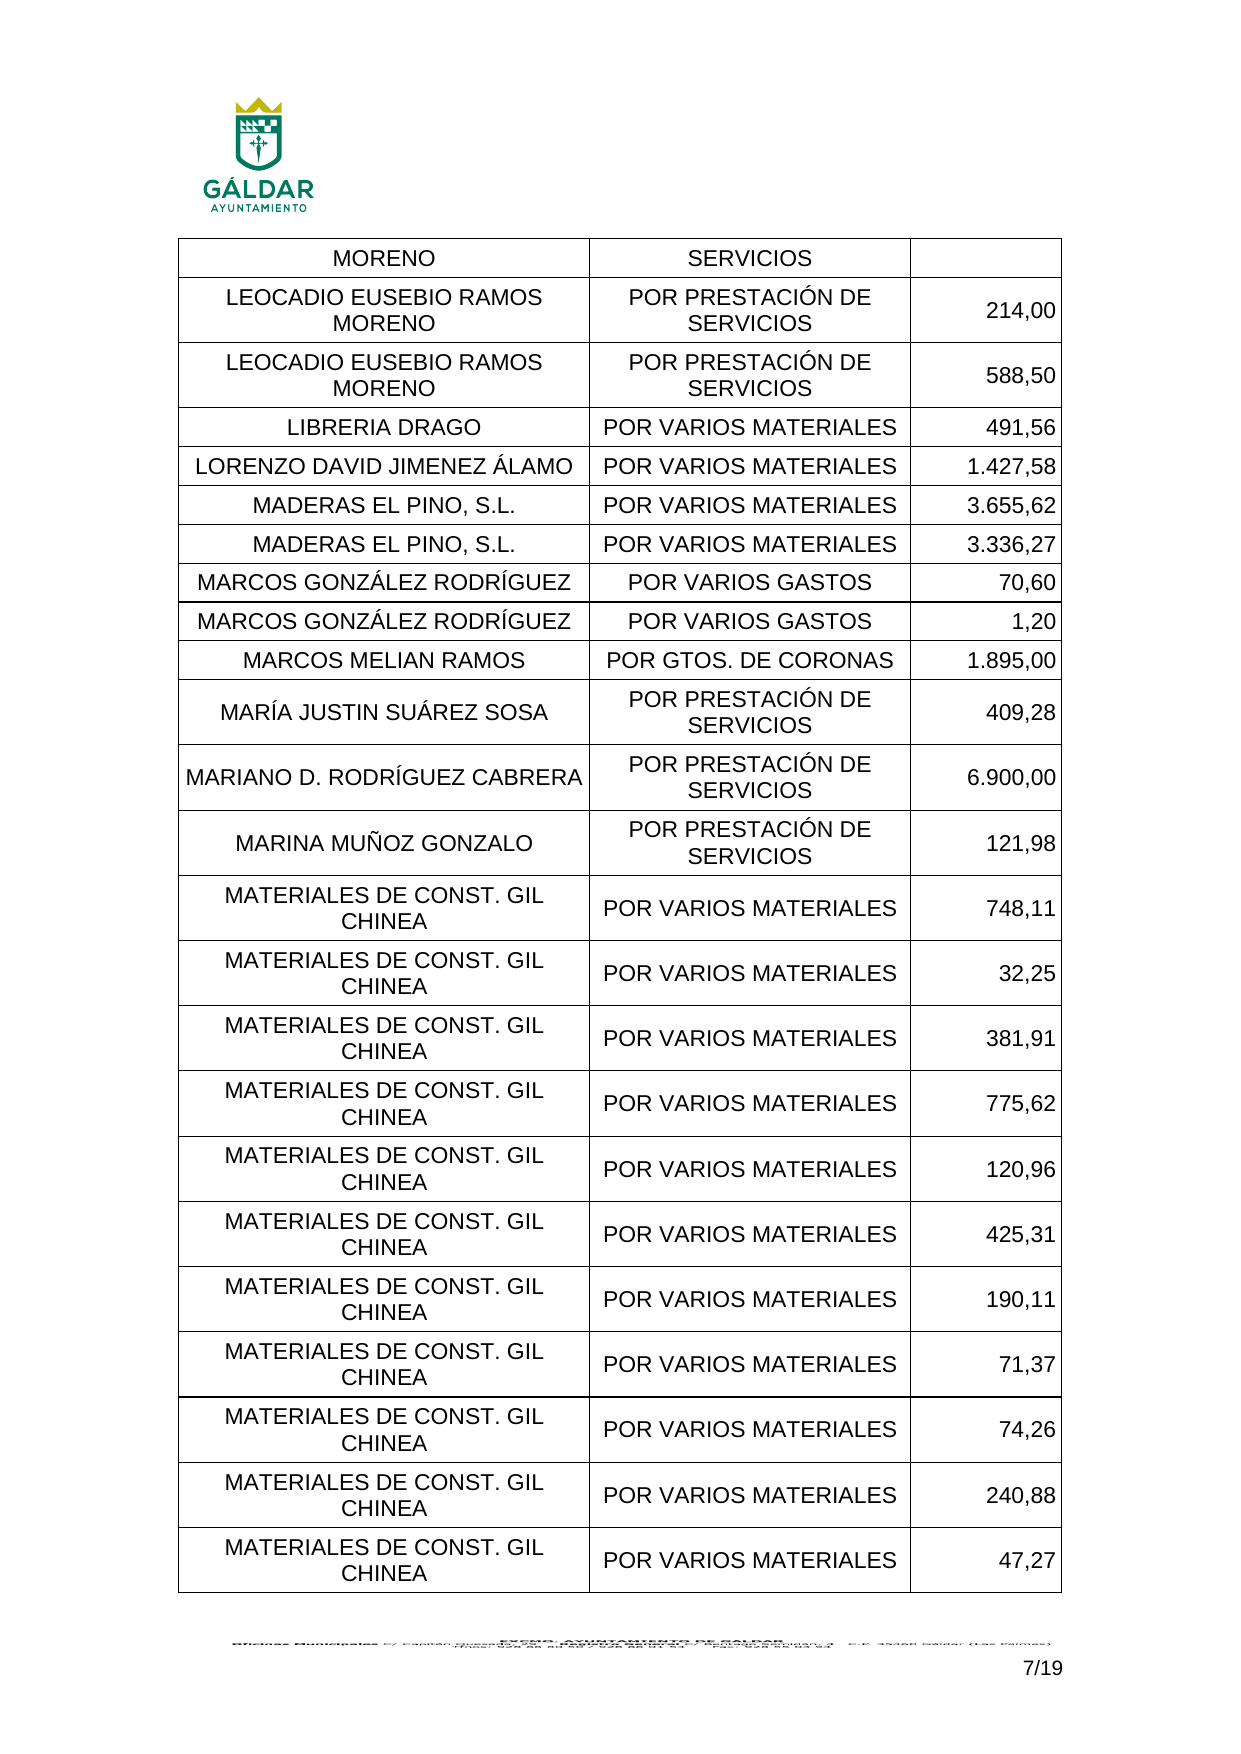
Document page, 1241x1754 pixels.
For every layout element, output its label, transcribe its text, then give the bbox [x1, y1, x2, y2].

table_cell LEOCADIO EUSEBIO RAMOS MORENO [179, 278, 589, 342]
table_cell MATERIALES DE CONST. GIL CHINEA [179, 1463, 589, 1527]
table_cell POR VARIOS MATERIALES [590, 1528, 910, 1592]
table_cell MARÍA JUSTIN SUÁREZ SOSA [179, 680, 589, 744]
table_cell 70,60 [911, 564, 1061, 601]
table_cell MATERIALES DE CONST. GIL CHINEA [179, 1528, 589, 1592]
table_cell MARINA MUÑOZ GONZALO [179, 811, 589, 875]
table_cell MATERIALES DE CONST. GIL CHINEA [179, 941, 589, 1005]
table_cell POR VARIOS MATERIALES [590, 408, 910, 446]
table_cell [911, 239, 1061, 277]
table_cell MARIANO D. RODRÍGUEZ CABRERA [179, 745, 589, 809]
table_cell 190,11 [911, 1267, 1061, 1331]
table_cell POR VARIOS GASTOS [590, 564, 910, 601]
table_cell POR PRESTACIÓN DE SERVICIOS [590, 745, 910, 809]
table_cell 381,91 [911, 1006, 1061, 1070]
table_cell LORENZO DAVID JIMENEZ ÁLAMO [179, 447, 589, 485]
table_cell POR VARIOS MATERIALES [590, 1398, 910, 1462]
table_cell POR VARIOS MATERIALES [590, 1267, 910, 1331]
table_cell 748,11 [911, 876, 1061, 940]
table_cell MATERIALES DE CONST. GIL CHINEA [179, 1202, 589, 1266]
table_cell MADERAS EL PINO, S.L. [179, 486, 589, 524]
table_cell 240,88 [911, 1463, 1061, 1527]
table_cell MATERIALES DE CONST. GIL CHINEA [179, 1267, 589, 1331]
table_cell 588,50 [911, 343, 1061, 407]
table_cell 491,56 [911, 408, 1061, 446]
table_cell 71,37 [911, 1332, 1061, 1396]
table_cell MATERIALES DE CONST. GIL CHINEA [179, 1137, 589, 1201]
table_cell 1.895,00 [911, 641, 1061, 679]
table_cell MATERIALES DE CONST. GIL CHINEA [179, 1006, 589, 1070]
table_cell 32,25 [911, 941, 1061, 1005]
table_cell MATERIALES DE CONST. GIL CHINEA [179, 1071, 589, 1136]
table_cell MADERAS EL PINO, S.L. [179, 525, 589, 563]
table_cell 3.655,62 [911, 486, 1061, 524]
table_cell POR VARIOS MATERIALES [590, 525, 910, 563]
table_cell 47,27 [911, 1528, 1061, 1592]
table_cell 74,26 [911, 1398, 1061, 1462]
table_cell POR PRESTACIÓN DE SERVICIOS [590, 680, 910, 744]
table_cell MATERIALES DE CONST. GIL CHINEA [179, 876, 589, 940]
table_cell 121,98 [911, 811, 1061, 875]
table_cell POR VARIOS MATERIALES [590, 1463, 910, 1527]
table_cell POR GTOS. DE CORONAS [590, 641, 910, 679]
table_cell LIBRERIA DRAGO [179, 408, 589, 446]
table_cell POR VARIOS MATERIALES [590, 1006, 910, 1070]
table_cell POR PRESTACIÓN DE SERVICIOS [590, 343, 910, 407]
table_cell POR PRESTACIÓN DE SERVICIOS [590, 811, 910, 875]
table_cell 214,00 [911, 278, 1061, 342]
table_cell 6.900,00 [911, 745, 1061, 809]
table_cell 1,20 [911, 603, 1061, 640]
table_cell POR PRESTACIÓN DE SERVICIOS [590, 278, 910, 342]
table_cell 775,62 [911, 1071, 1061, 1136]
table_cell POR VARIOS GASTOS [590, 603, 910, 640]
table_cell 120,96 [911, 1137, 1061, 1201]
picture [184, 73, 332, 237]
table_cell MARCOS GONZÁLEZ RODRÍGUEZ [179, 564, 589, 601]
table_cell MATERIALES DE CONST. GIL CHINEA [179, 1332, 589, 1396]
table_cell 3.336,27 [911, 525, 1061, 563]
table_cell SERVICIOS [590, 239, 910, 277]
table_cell POR VARIOS MATERIALES [590, 1071, 910, 1136]
picture [237, 1640, 1058, 1648]
table_cell 425,31 [911, 1202, 1061, 1266]
table_cell MARCOS GONZÁLEZ RODRÍGUEZ [179, 603, 589, 640]
table_cell POR VARIOS MATERIALES [590, 486, 910, 524]
table_cell 409,28 [911, 680, 1061, 744]
table_cell POR VARIOS MATERIALES [590, 876, 910, 940]
table_cell POR VARIOS MATERIALES [590, 1137, 910, 1201]
table_cell 1.427,58 [911, 447, 1061, 485]
table_cell POR VARIOS MATERIALES [590, 1202, 910, 1266]
table_cell POR VARIOS MATERIALES [590, 1332, 910, 1396]
table_cell POR VARIOS MATERIALES [590, 941, 910, 1005]
table_cell MORENO [179, 239, 589, 277]
table_cell MARCOS MELIAN RAMOS [179, 641, 589, 679]
table_cell MATERIALES DE CONST. GIL CHINEA [179, 1398, 589, 1462]
table_cell POR VARIOS MATERIALES [590, 447, 910, 485]
table_cell LEOCADIO EUSEBIO RAMOS MORENO [179, 343, 589, 407]
